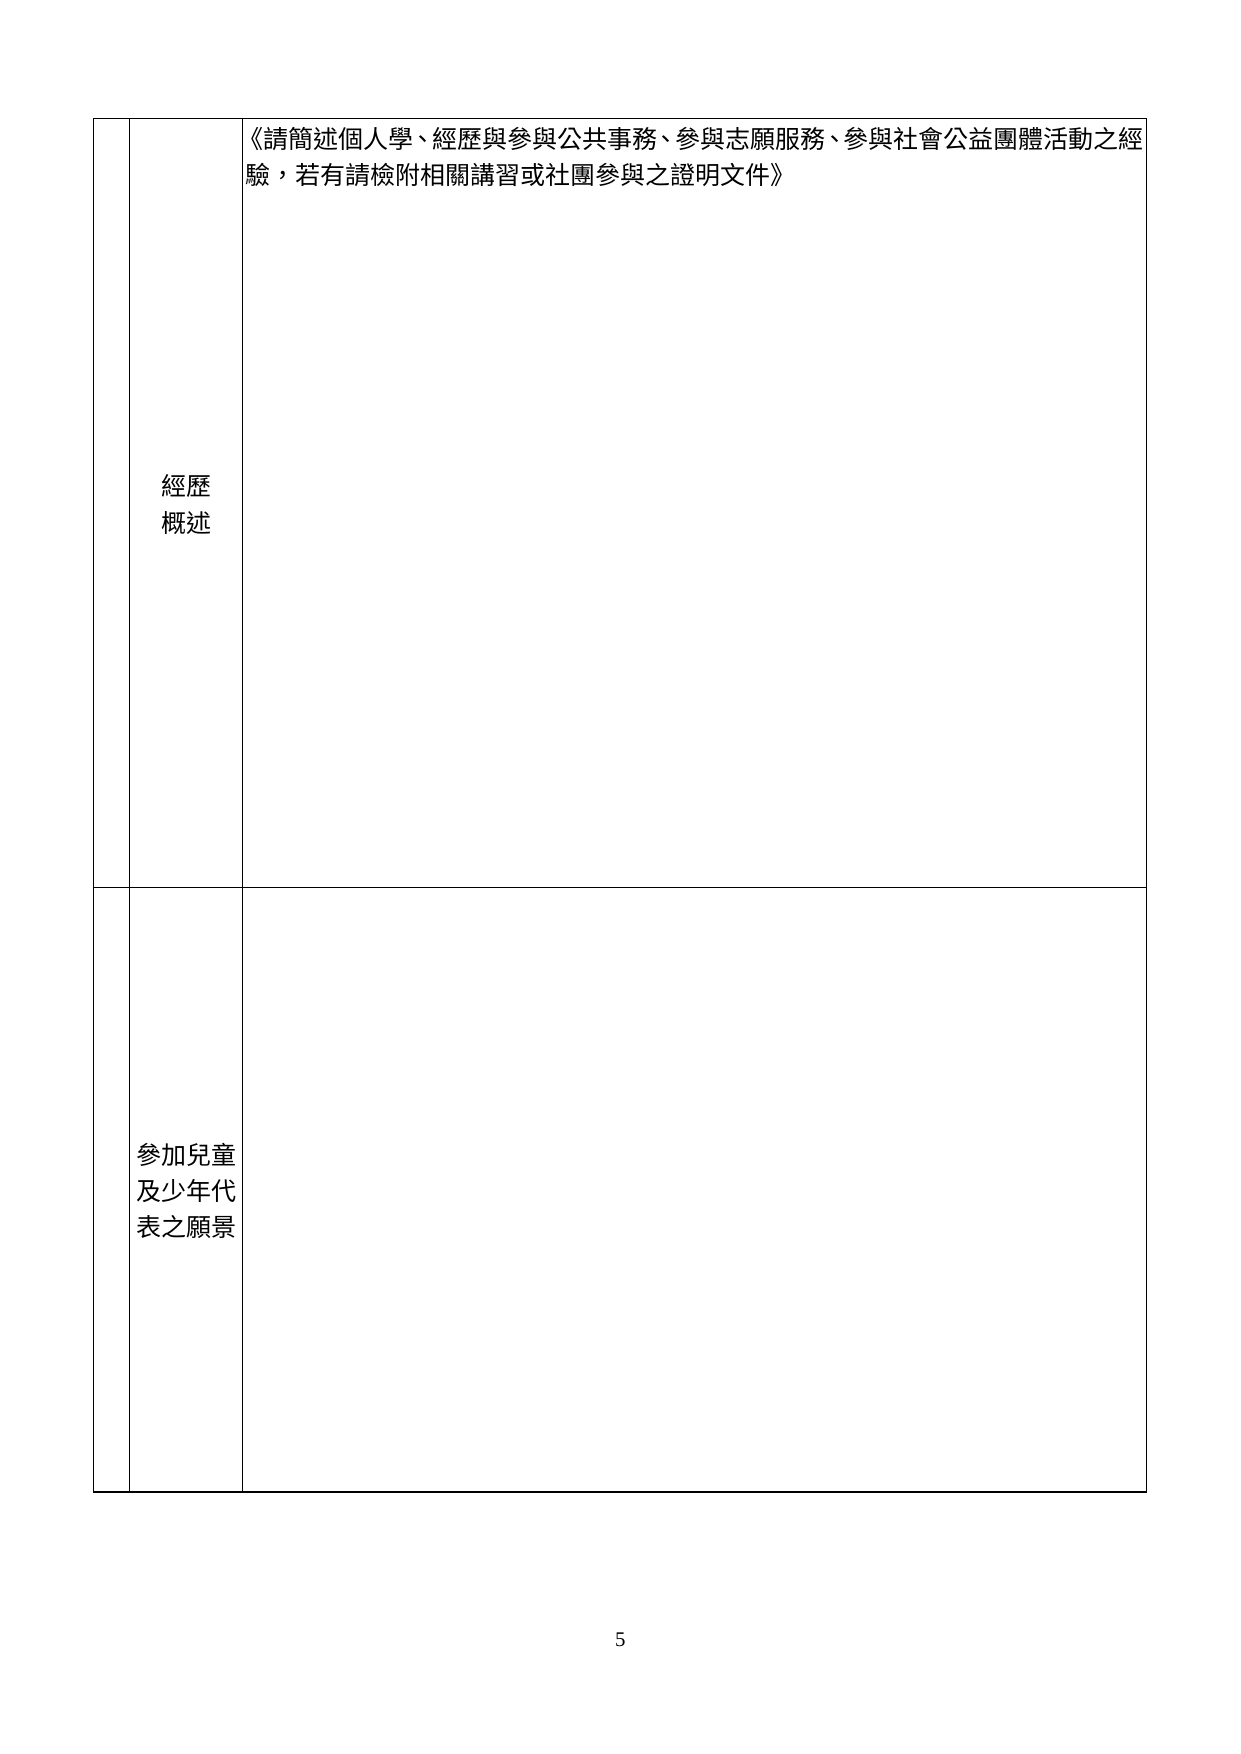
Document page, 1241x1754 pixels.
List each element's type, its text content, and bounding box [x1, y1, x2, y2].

table_cell 參加兒童及少年代表之願景 [130, 888, 242, 1491]
table_header [94, 119, 129, 887]
table_cell 經歷 概述 [130, 119, 242, 887]
table_cell [243, 888, 1146, 1491]
table_cell 《請簡述個人學、經歷與參與公共事務、參與志願服務、參與社會公益團體活動之經驗，若有請檢附相關講習或社團參與之證明文件》 [243, 119, 1146, 887]
table_cell [94, 888, 129, 1491]
